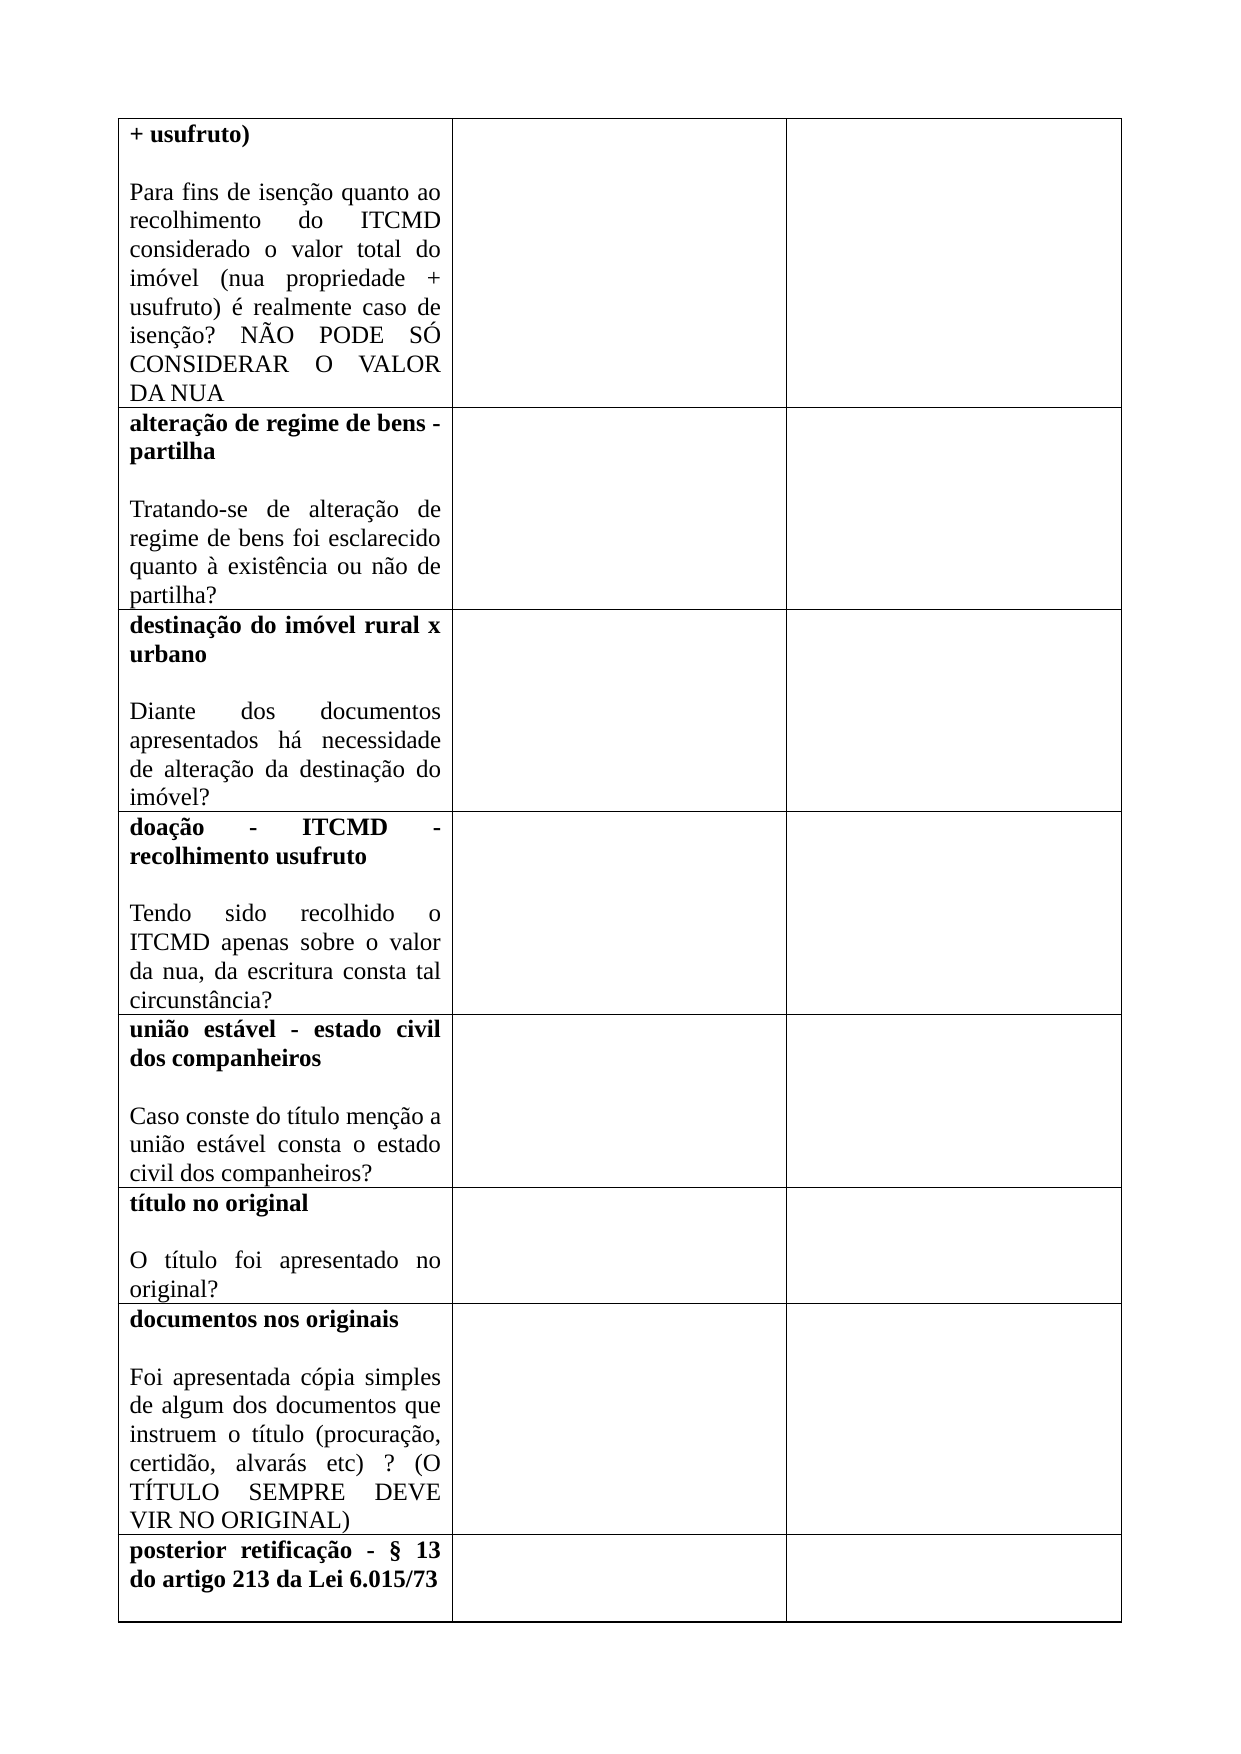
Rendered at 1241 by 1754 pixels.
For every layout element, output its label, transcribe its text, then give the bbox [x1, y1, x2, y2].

table_cell [453, 1015, 786, 1187]
table_cell [787, 119, 1121, 407]
table_cell [787, 1535, 1121, 1621]
table_cell título no original O título foi apresentado no original? [119, 1188, 452, 1303]
table_cell [787, 812, 1121, 1013]
table_cell alteração de regime de bens - partilha Tratando-se de alteração de regime de bens foi esclarecido quanto à existência ou não de partilha? [119, 408, 452, 609]
table_cell [787, 1188, 1121, 1303]
table_cell [453, 812, 786, 1013]
table_cell [787, 1304, 1121, 1534]
table_cell união estável - estado civil dos companheiros Caso conste do título menção a união estável consta o estado civil dos companheiros? [119, 1015, 452, 1187]
table_cell destinação do imóvel rural x urbano Diante dos documentos apresentados há necessidade de alteração da destinação do imóvel? [119, 610, 452, 811]
table_cell posterior retificação - § 13 do artigo 213 da Lei 6.015/73 [119, 1535, 452, 1621]
table_cell [453, 1304, 786, 1534]
table_cell [453, 610, 786, 811]
table_cell doação - ITCMD - recolhimento usufruto Tendo sido recolhido o ITCMD apenas sobre o valor da nua, da escritura consta tal circunstância? [119, 812, 452, 1013]
table_cell [787, 610, 1121, 811]
table_cell [453, 1535, 786, 1621]
table_cell [787, 1015, 1121, 1187]
table_cell [453, 119, 786, 407]
table_cell documentos nos originais Foi apresentada cópia simples de algum dos documentos que instruem o título (procuração, certidão, alvarás etc) ? (O TÍTULO SEMPRE DEVE VIR NO ORIGINAL) [119, 1304, 452, 1534]
table_cell [787, 408, 1121, 609]
table_cell [453, 408, 786, 609]
table_cell [453, 1188, 786, 1303]
table_cell + usufruto) Para fins de isenção quanto ao recolhimento do ITCMD considerado o valor total do imóvel (nua propriedade + usufruto) é realmente caso de isenção? NÃO PODE SÓ CONSIDERAR O VALOR DA NUA [119, 119, 452, 407]
